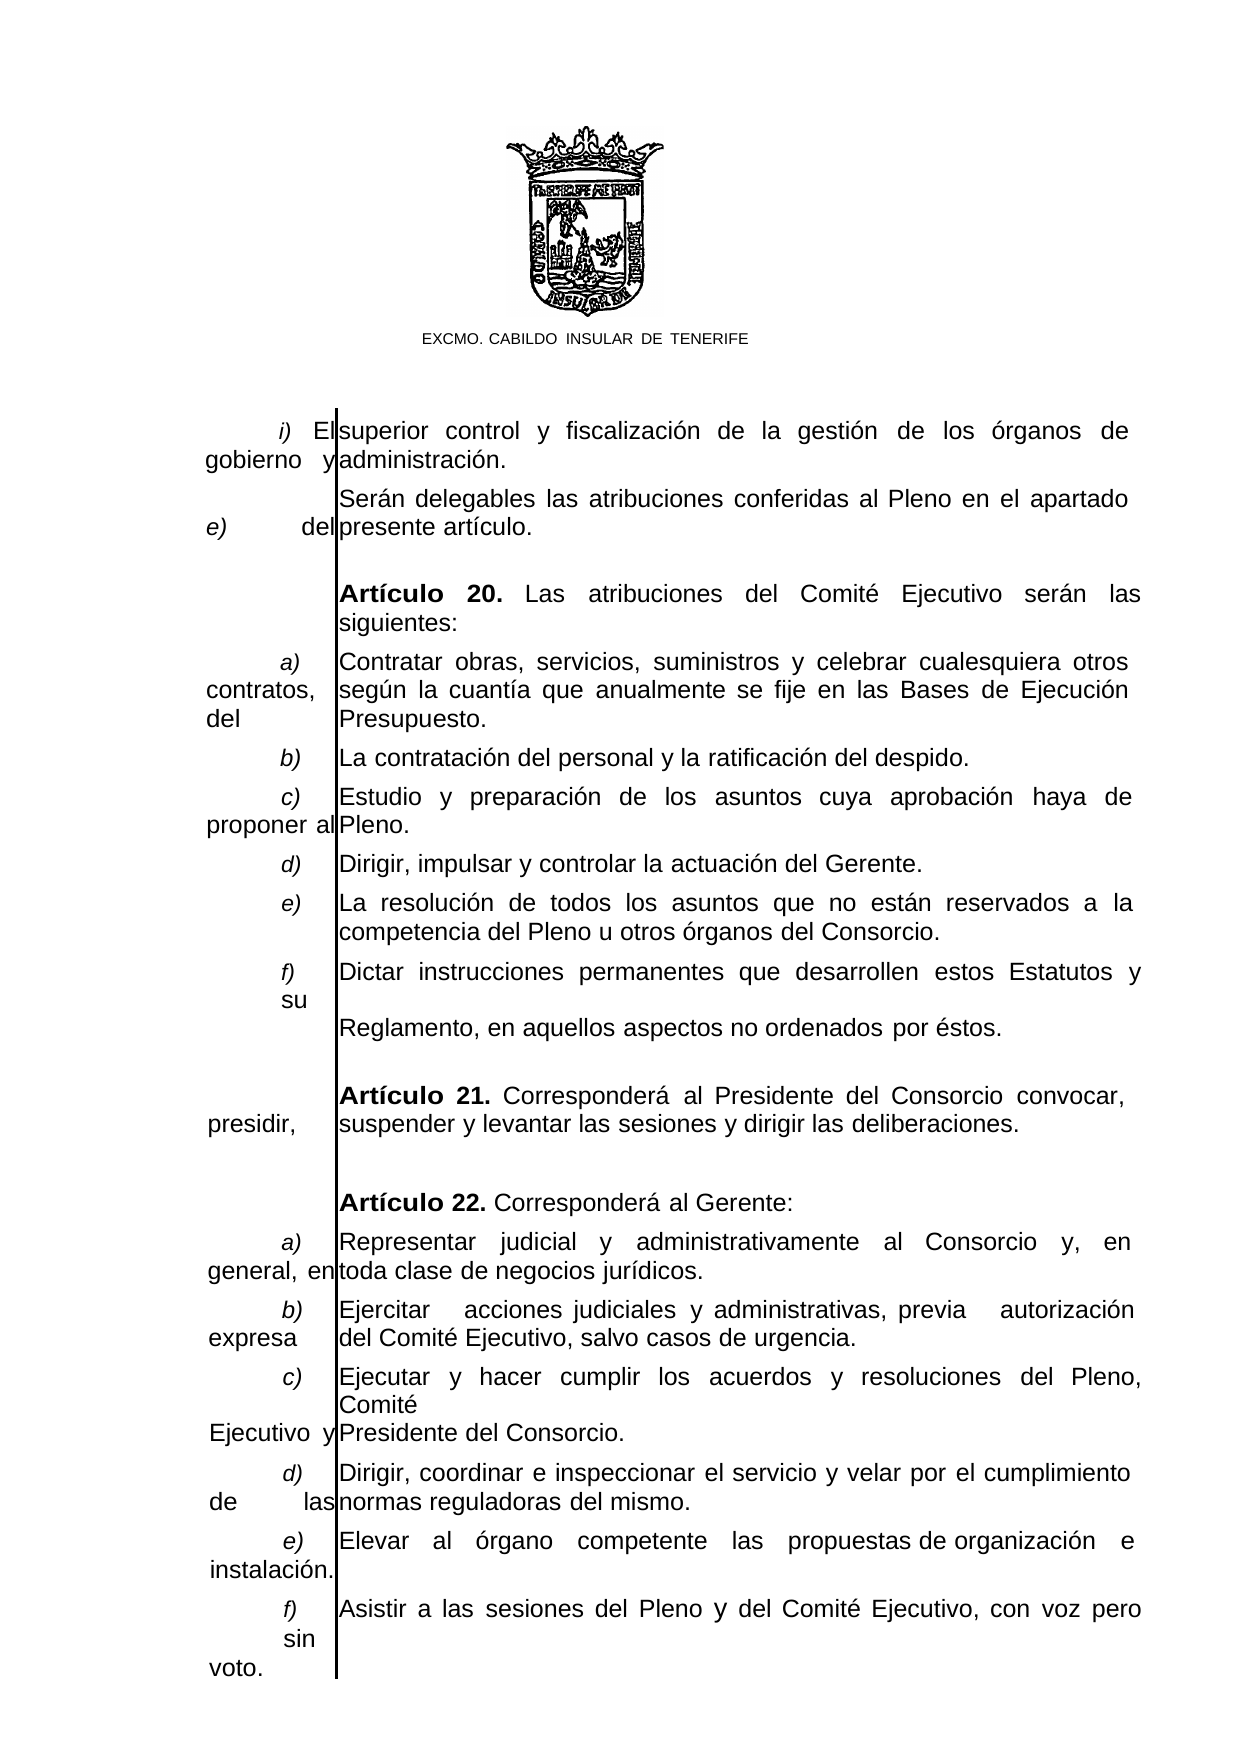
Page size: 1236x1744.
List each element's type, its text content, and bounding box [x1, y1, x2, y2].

text Artículo 20. Las atribuciones del Comité Ejecutivo serán las siguientes: [338, 579, 1142, 637]
text f) Asistir a las sesiones del Pleno y del Comité Ejecutivo, con voz pero sin [283, 1591, 335, 1653]
text Ejecutivo y [209, 1419, 335, 1447]
text d) Dirigir, coordinar e inspeccionar el servicio y velar por el cumplimiento de las normas reguladoras del mismo. [209, 1458, 335, 1516]
text [280, 1188, 335, 1216]
text Artículo 21. Corresponderá al Presidente del Consorcio convocar, presidir, suspender y levantar las sesiones y dirigir las deliberaciones. [207, 1081, 335, 1138]
text f) Dictar instrucciones permanentes que desarrollen estos Estatutos y su [281, 956, 335, 1014]
text Ejecutar y hacer cumplir los acuerdos y resoluciones del Pleno, Comité [338, 1362, 1142, 1419]
text e) Elevar al órgano competente las propuestas de organización e instalación. [338, 1526, 1135, 1584]
text EXCMO. CABILDO INSULAR DE TENERIFE [422, 329, 754, 347]
text Serán delegables las atribuciones conferidas al Pleno en el apartado e) del presente artículo. [206, 484, 335, 541]
text c) [282, 1362, 335, 1419]
text e) Elevar al órgano competente las propuestas de organización e instalación. [209, 1526, 335, 1584]
text [208, 1014, 335, 1042]
text Serán delegables las atribuciones conferidas al Pleno en el apartado e) del presente artículo. [338, 484, 1128, 541]
text i) El superior control y fiscalización de la gestión de los órganos de gobierno y administración. [205, 416, 335, 474]
text f) Asistir a las sesiones del Pleno y del Comité Ejecutivo, con voz pero sin [338, 1591, 1142, 1653]
text La resolución de todos los asuntos que no están reservados a la competencia del Pleno u otros órganos del Consorcio. [338, 889, 1133, 946]
text Dirigir, impulsar y controlar la actuación del Gerente. [338, 849, 1142, 878]
text [279, 579, 335, 637]
text b) Ejercitar acciones judiciales y administrativas, previa autorización expresa del Comité Ejecutivo, salvo casos de urgencia. [208, 1296, 335, 1352]
text b) [280, 743, 335, 772]
text c) Estudio y preparación de los asuntos cuya aprobación haya de proponer al Pleno. [206, 783, 335, 840]
text Artículo 21. Corresponderá al Presidente del Consorcio convocar, presidir, suspender y levantar las sesiones y dirigir las deliberaciones. [338, 1081, 1125, 1138]
text Presidente del Consorcio. [338, 1419, 1142, 1447]
text a) Contratar obras, servicios, suministros y celebrar cualesquiera otros contratos, según la cuantía que anualmente se fije en las Bases de Ejecución del Presupuesto. [338, 647, 1130, 733]
text c) Estudio y preparación de los asuntos cuya aprobación haya de proponer al Pleno. [338, 783, 1133, 840]
text a) Contratar obras, servicios, suministros y celebrar cualesquiera otros contratos, según la cuantía que anualmente se fije en las Bases de Ejecución del Presupuesto. [206, 647, 335, 733]
text d) [281, 849, 335, 878]
text La contratación del personal y la ratificación del despido. [338, 743, 1142, 772]
text i) El superior control y fiscalización de la gestión de los órganos de gobierno y administración. [338, 416, 1129, 474]
text voto. [209, 1653, 1142, 1681]
text b) Ejercitar acciones judiciales y administrativas, previa autorización expresa del Comité Ejecutivo, salvo casos de urgencia. [338, 1296, 1134, 1352]
text f) Dictar instrucciones permanentes que desarrollen estos Estatutos y su [338, 956, 1142, 1014]
text e) [207, 889, 335, 946]
text Artículo 22. Corresponderá al Gerente: [338, 1188, 1142, 1216]
text Reglamento, en aquellos aspectos no ordenados por éstos. [338, 1014, 1142, 1042]
text a) Representar judicial y administrativamente al Consorcio y, en general, en toda clase de negocios jurídicos. [338, 1228, 1131, 1285]
text a) Representar judicial y administrativamente al Consorcio y, en general, en toda clase de negocios jurídicos. [207, 1228, 335, 1285]
text d) Dirigir, coordinar e inspeccionar el servicio y velar por el cumplimiento de las normas reguladoras del mismo. [338, 1458, 1131, 1516]
